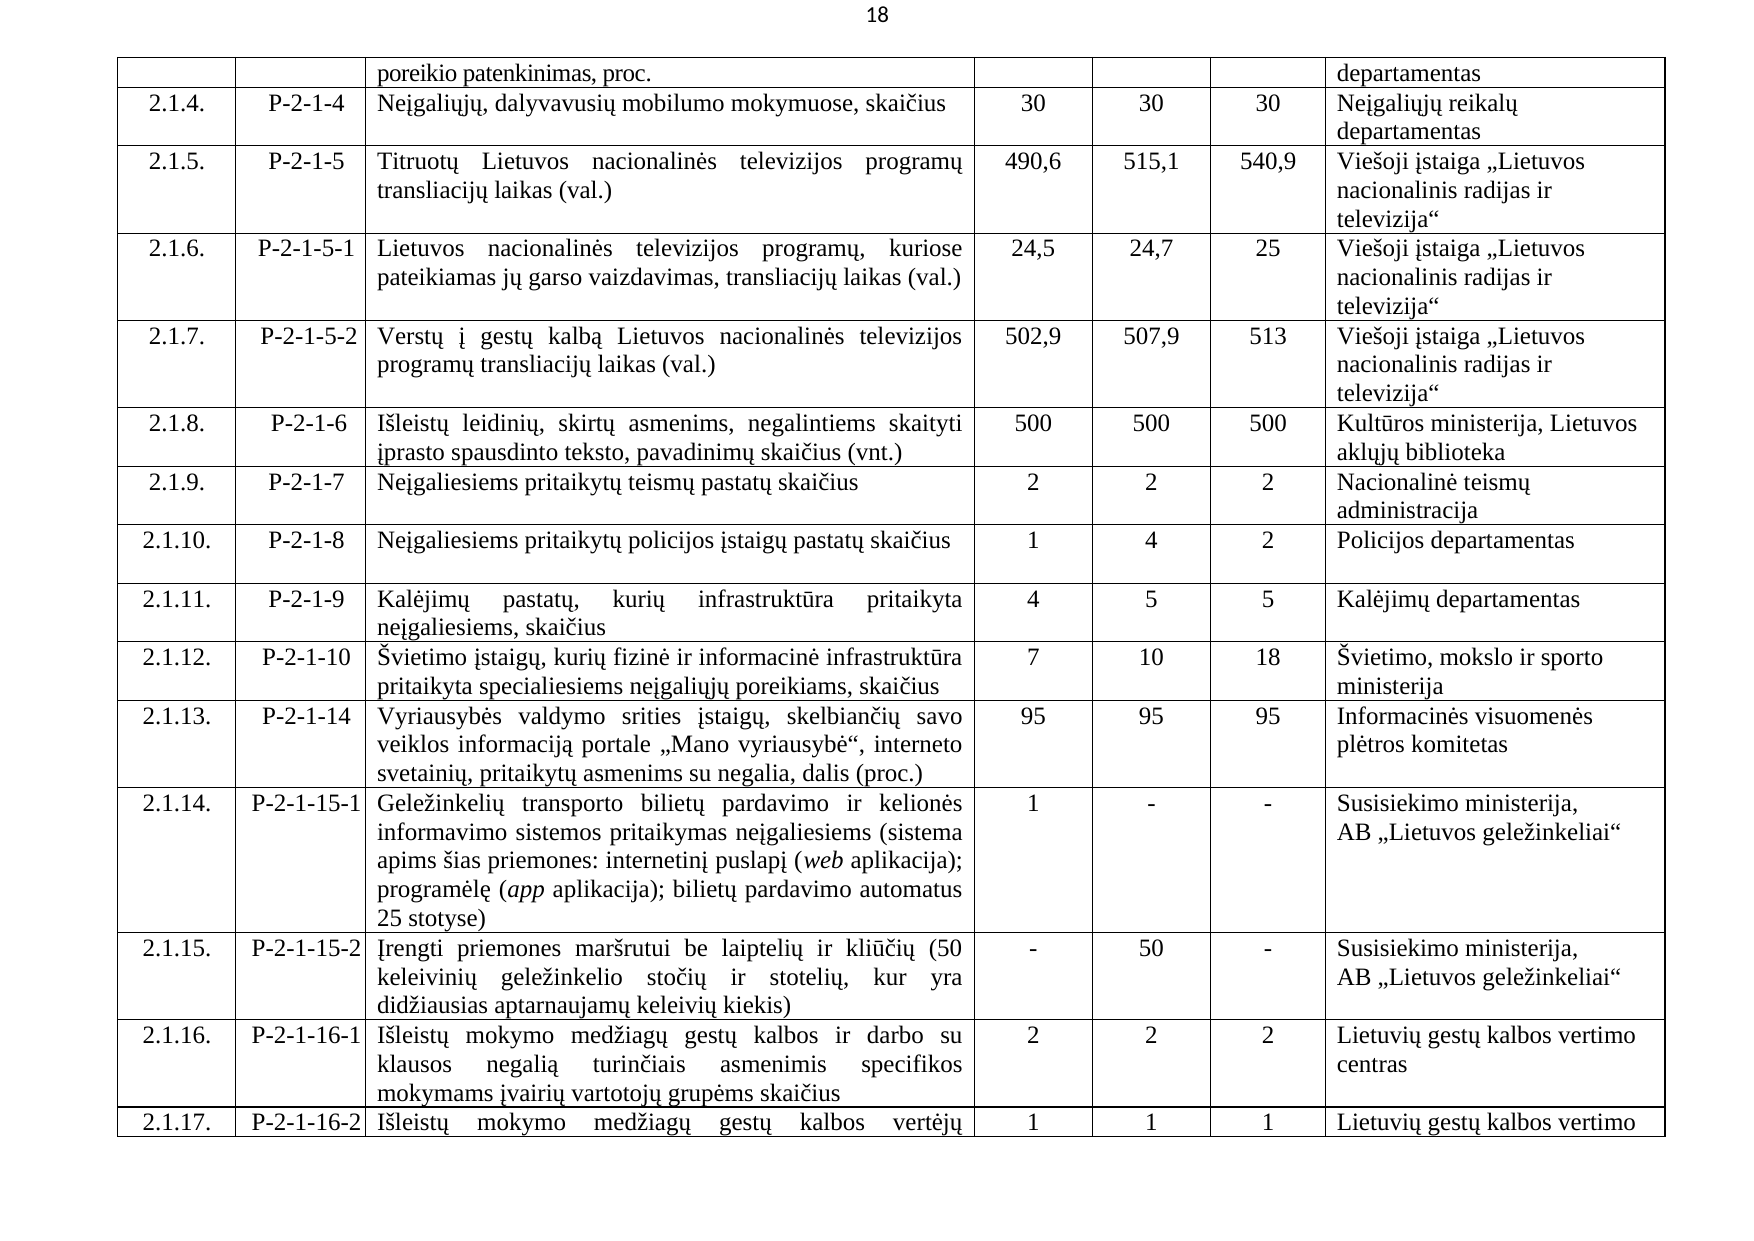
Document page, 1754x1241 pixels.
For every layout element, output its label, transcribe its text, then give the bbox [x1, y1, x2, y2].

table_cell Informacinės visuomenės plėtros komitetas [1326, 701, 1664, 787]
table_cell Švietimo įstaigų, kurių fizinė ir informacinė infrastruktūra pritaikyta specialiesiems neįgaliųjų poreikiams, skaičius [366, 642, 974, 700]
table_cell 507,9 [1093, 321, 1210, 407]
table_cell Kalėjimų departamentas [1326, 584, 1664, 641]
table_cell 2 [1211, 1020, 1325, 1106]
table_cell 25 [1211, 234, 1325, 320]
table_cell 2 [1093, 1020, 1210, 1106]
table_cell Titruotų Lietuvos nacionalinės televizijos programų transliacijų laikas (val.) [366, 146, 974, 232]
table_cell Lietuvių gestų kalbos vertimo centras [1326, 1020, 1664, 1106]
table_cell P-2-1-16-2 [236, 1108, 365, 1136]
table_cell 2.1.17. [118, 1108, 235, 1136]
table_cell 1 [975, 525, 1092, 583]
table_cell 2.1.15. [118, 933, 235, 1019]
table_cell 95 [1093, 701, 1210, 787]
table_cell Geležinkelių transporto bilietų pardavimo ir kelionės informavimo sistemos pritaikymas neįgaliesiems (sistema apims šias priemones: internetinį puslapį (web aplikacija); programėlę (app aplikacija); bilietų pardavimo automatus 25 stotyse) [366, 788, 974, 932]
table_cell P-2-1-15-1 [236, 788, 365, 932]
table_cell 1 [975, 1108, 1092, 1136]
table_cell Policijos departamentas [1326, 525, 1664, 583]
table_cell departamentas [1326, 58, 1664, 87]
table_cell 50 [1093, 933, 1210, 1019]
table_cell 2.1.14. [118, 788, 235, 932]
table_cell 4 [975, 584, 1092, 641]
table_cell Vyriausybės valdymo srities įstaigų, skelbiančių savo veiklos informaciją portale „Mano vyriausybė“, interneto svetainių, pritaikytų asmenims su negalia, dalis (proc.) [366, 701, 974, 787]
table_cell 2.1.8. [118, 408, 235, 466]
table_cell Išleistų mokymo medžiagų gestų kalbos vertėjų [366, 1108, 974, 1136]
table_cell 2.1.7. [118, 321, 235, 407]
table_cell 30 [975, 88, 1092, 145]
table_cell Neįgaliesiems pritaikytų teismų pastatų skaičius [366, 467, 974, 524]
table_cell 24,7 [1093, 234, 1210, 320]
table_cell 2.1.4. [118, 88, 235, 145]
table_cell Kultūros ministerija, Lietuvos aklųjų biblioteka [1326, 408, 1664, 466]
table_cell 5 [1093, 584, 1210, 641]
table_cell 2.1.6. [118, 234, 235, 320]
table_cell Neįgaliesiems pritaikytų policijos įstaigų pastatų skaičius [366, 525, 974, 583]
table_cell Viešoji įstaiga „Lietuvos nacionalinis radijas ir televizija“ [1326, 321, 1664, 407]
table_cell 2 [1211, 525, 1325, 583]
table_cell 2.1.9. [118, 467, 235, 524]
table_cell Neįgaliųjų, dalyvavusių mobilumo mokymuose, skaičius [366, 88, 974, 145]
table_cell Švietimo, mokslo ir sporto ministerija [1326, 642, 1664, 700]
table_cell P-2-1-15-2 [236, 933, 365, 1019]
table_cell P-2-1-14 [236, 701, 365, 787]
table_cell [236, 58, 365, 87]
table_cell Susisiekimo ministerija, AB „Lietuvos geležinkeliai“ [1326, 788, 1664, 932]
table_cell 18 [1211, 642, 1325, 700]
table_cell Įrengti priemones maršrutui be laiptelių ir kliūčių (50 keleivinių geležinkelio stočių ir stotelių, kur yra didžiausias aptarnaujamų keleivių kiekis) [366, 933, 974, 1019]
table_cell 5 [1211, 584, 1325, 641]
table_cell 500 [975, 408, 1092, 466]
table_cell 515,1 [1093, 146, 1210, 232]
table_cell 2.1.11. [118, 584, 235, 641]
table_cell P-2-1-4 [236, 88, 365, 145]
table_cell Nacionalinė teismų administracija [1326, 467, 1664, 524]
table_cell P-2-1-16-1 [236, 1020, 365, 1106]
table_cell 10 [1093, 642, 1210, 700]
table_cell Lietuvos nacionalinės televizijos programų, kuriose pateikiamas jų garso vaizdavimas, transliacijų laikas (val.) [366, 234, 974, 320]
table_cell 7 [975, 642, 1092, 700]
table_cell 1 [1211, 1108, 1325, 1136]
table_cell [975, 58, 1092, 87]
table_cell 2 [1211, 467, 1325, 524]
table_cell P-2-1-6 [236, 408, 365, 466]
table_cell 1 [975, 788, 1092, 932]
table_cell 24,5 [975, 234, 1092, 320]
table_cell 2 [975, 467, 1092, 524]
table_cell P-2-1-7 [236, 467, 365, 524]
table_cell 540,9 [1211, 146, 1325, 232]
table_cell 1 [1093, 1108, 1210, 1136]
table_cell Neįgaliųjų reikalų departamentas [1326, 88, 1664, 145]
table_cell [1211, 58, 1325, 87]
table_cell Susisiekimo ministerija, AB „Lietuvos geležinkeliai“ [1326, 933, 1664, 1019]
table_cell Verstų į gestų kalbą Lietuvos nacionalinės televizijos programų transliacijų laikas (val.) [366, 321, 974, 407]
table_cell 95 [1211, 701, 1325, 787]
table_cell 513 [1211, 321, 1325, 407]
table_cell P-2-1-9 [236, 584, 365, 641]
table_cell Viešoji įstaiga „Lietuvos nacionalinis radijas ir televizija“ [1326, 234, 1664, 320]
table_cell 4 [1093, 525, 1210, 583]
table_cell 2.1.10. [118, 525, 235, 583]
table_cell - [1211, 788, 1325, 932]
table_cell poreikio patenkinimas, proc. [366, 58, 974, 87]
table_cell 30 [1211, 88, 1325, 145]
table_cell 500 [1211, 408, 1325, 466]
table_cell 2.1.16. [118, 1020, 235, 1106]
table_cell P-2-1-5-2 [236, 321, 365, 407]
table_cell - [1093, 788, 1210, 932]
table_cell [118, 58, 235, 87]
table_cell 500 [1093, 408, 1210, 466]
table_cell Išleistų mokymo medžiagų gestų kalbos ir darbo su klausos negalią turinčiais asmenimis specifikos mokymams įvairių vartotojų grupėms skaičius [366, 1020, 974, 1106]
table_cell P-2-1-10 [236, 642, 365, 700]
table_cell Kalėjimų pastatų, kurių infrastruktūra pritaikyta neįgaliesiems, skaičius [366, 584, 974, 641]
table_cell - [975, 933, 1092, 1019]
table_cell Išleistų leidinių, skirtų asmenims, negalintiems skaityti įprasto spausdinto teksto, pavadinimų skaičius (vnt.) [366, 408, 974, 466]
table_cell Viešoji įstaiga „Lietuvos nacionalinis radijas ir televizija“ [1326, 146, 1664, 232]
table_cell Lietuvių gestų kalbos vertimo [1326, 1108, 1664, 1136]
table_cell P-2-1-8 [236, 525, 365, 583]
table_cell 2 [975, 1020, 1092, 1106]
table_cell [1093, 58, 1210, 87]
table_cell P-2-1-5-1 [236, 234, 365, 320]
table_cell 2.1.13. [118, 701, 235, 787]
table_cell 30 [1093, 88, 1210, 145]
table_cell 2 [1093, 467, 1210, 524]
table_cell 490,6 [975, 146, 1092, 232]
table_cell P-2-1-5 [236, 146, 365, 232]
table_cell - [1211, 933, 1325, 1019]
table_cell 2.1.12. [118, 642, 235, 700]
table_cell 95 [975, 701, 1092, 787]
table_cell 2.1.5. [118, 146, 235, 232]
table_cell 502,9 [975, 321, 1092, 407]
